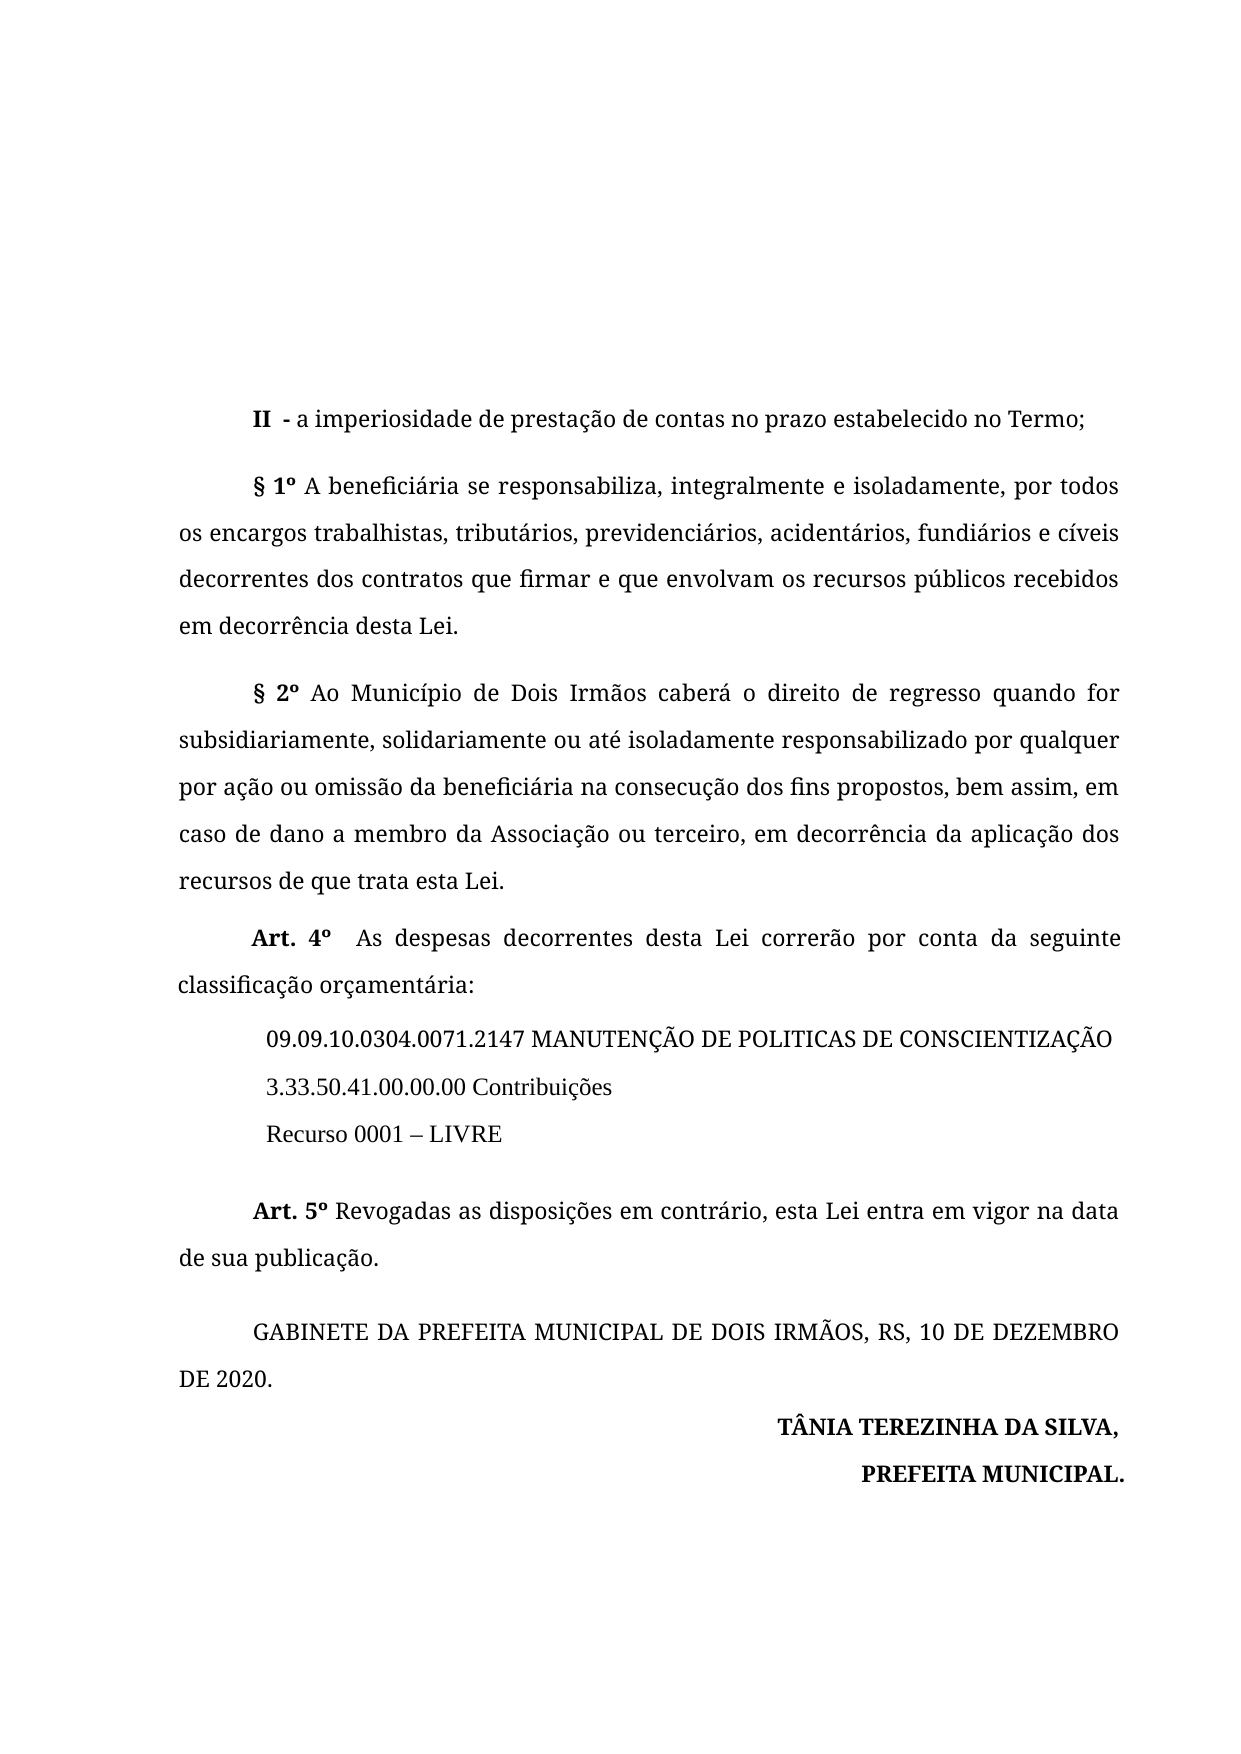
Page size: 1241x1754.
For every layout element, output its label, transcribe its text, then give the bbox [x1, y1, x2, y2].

table_header [170, 1411, 637, 1489]
text Recurso 0001 – LIVRE [266, 1119, 1122, 1148]
table_header TÂNIA TEREZINHA DA SILVA, PREFEITA MUNICIPAL. [638, 1411, 1132, 1489]
text Art. 5º Revogadas as disposições em contrário, esta Lei entra em vigor na data de sua publicação. [179, 1195, 1121, 1273]
text § 2º Ao Município de Dois Irmãos caberá o direito de regresso quando for subsidiariamente, solidariamente ou até isoladamente responsabilizado por qualquer por ação ou omissão da beneficiária na consecução dos fins propostos, bem assim, em caso de dano a membro da Associação ou terceiro, em decorrência da aplicação dos recursos de que trata esta Lei. [179, 677, 1121, 896]
text GABINETE DA PREFEITA MUNICIPAL DE DOIS IRMÃOS, RS, 10 DE DEZEMBRO DE 2020. [179, 1316, 1121, 1394]
text 3.33.50.41.00.00.00 Contribuições [266, 1072, 1122, 1101]
text Art. 4º As despesas decorrentes desta Lei correrão por conta da seguinte classificação orçamentária: [177, 922, 1122, 1000]
text 09.09.10.0304.0071.2147 MANUTENÇÃO DE POLITICAS DE CONSCIENTIZAÇÃO [266, 1023, 1122, 1054]
text § 1º A beneficiária se responsabiliza, integralmente e isoladamente, por todos os encargos trabalhistas, tributários, previdenciários, acidentários, fundiários e cíveis decorrentes dos contratos que firmar e que envolvam os recursos públicos recebidos em decorrência desta Lei. [179, 469, 1121, 641]
text II - a imperiosidade de prestação de contas no prazo estabelecido no Termo; [179, 402, 1121, 434]
